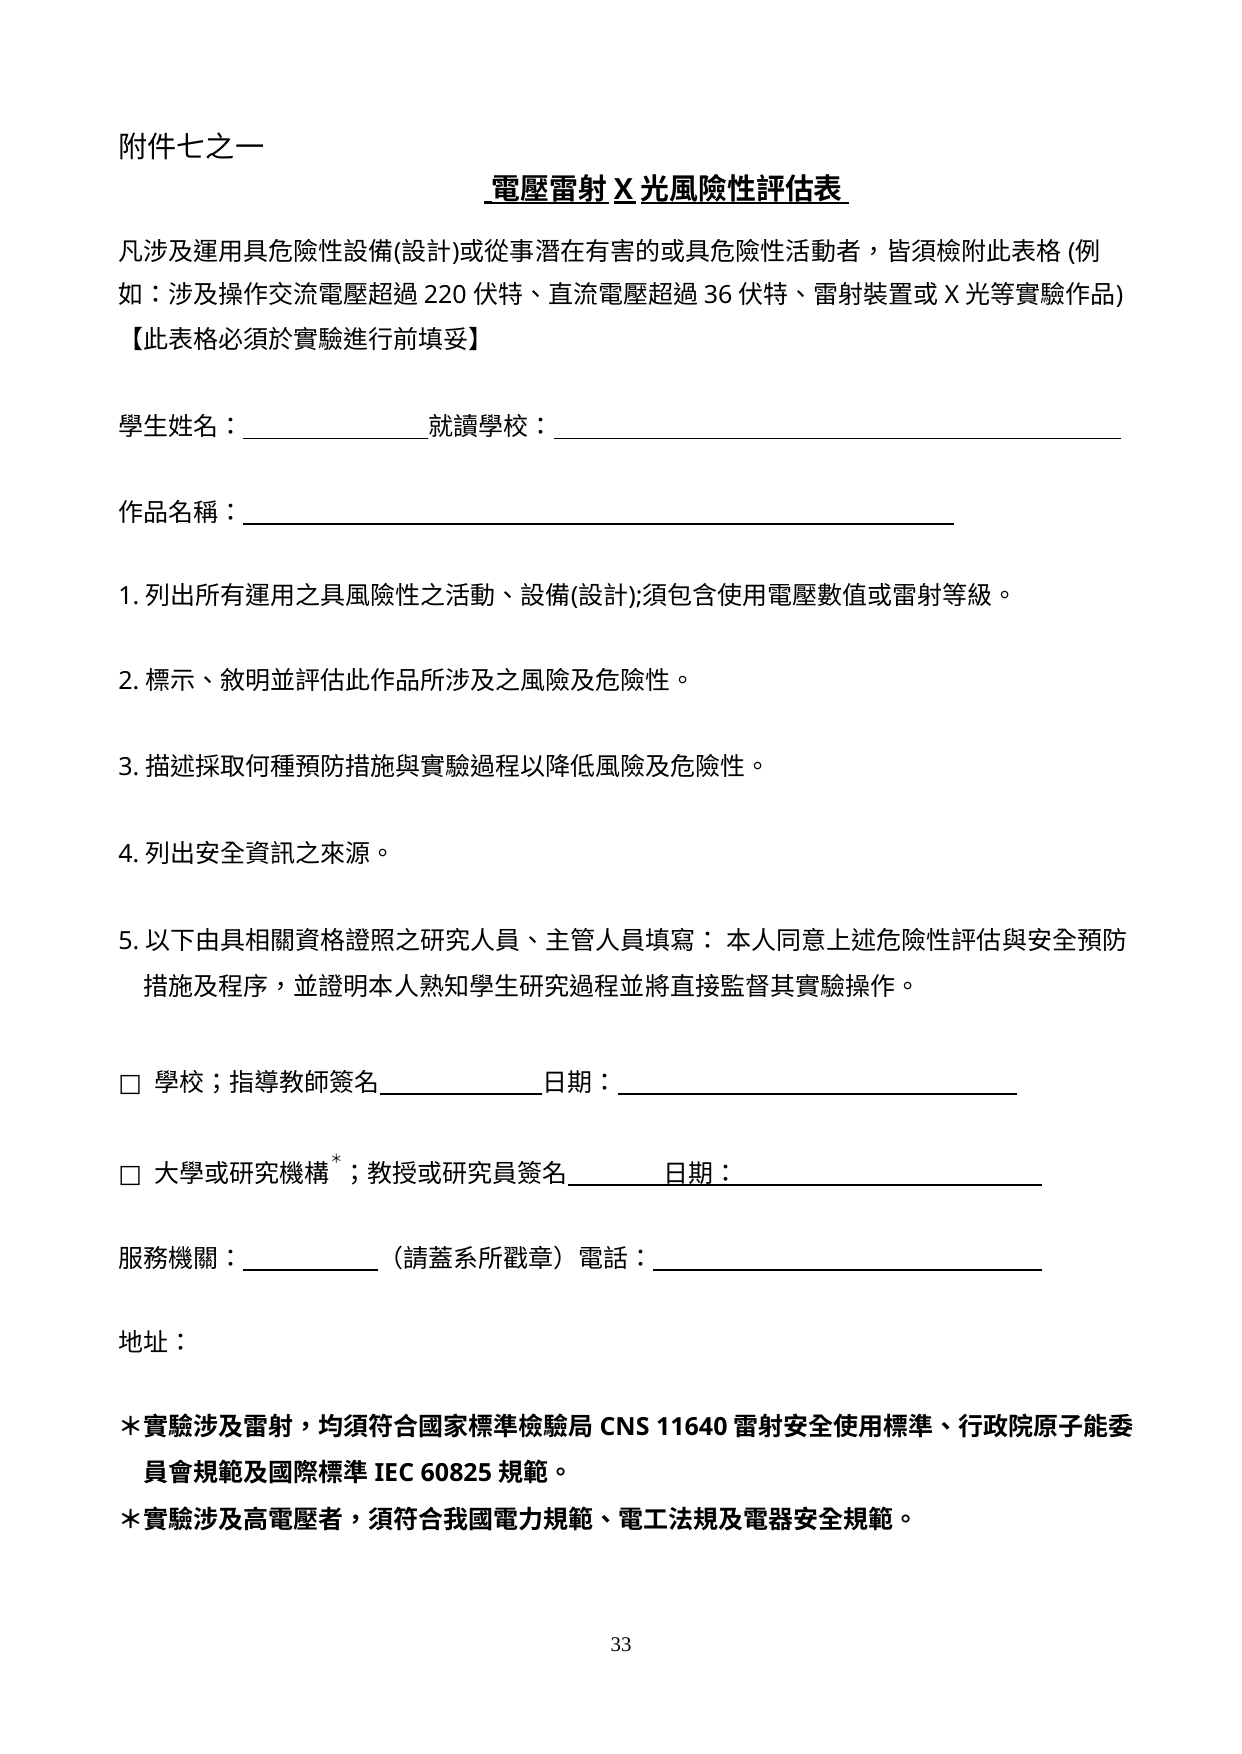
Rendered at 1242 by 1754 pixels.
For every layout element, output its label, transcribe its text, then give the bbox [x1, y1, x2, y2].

text □ 大學或研究機構＊；教授或研究員簽名 日期： [118, 1149, 1135, 1189]
text 電壓雷射 X 光風險性評估表 [484, 166, 1135, 204]
text 2. 標示、敘明並評估此作品所涉及之風險及危險性。 [118, 660, 1135, 696]
text 學生姓名： 就讀學校： [118, 407, 1135, 443]
text 3. 描述採取何種預防措施與實驗過程以降低風險及危險性。 [118, 747, 1135, 783]
text 【此表格必須於實驗進行前填妥】 [118, 319, 1135, 356]
text □ 學校；指導教師簽名 日期： [118, 1062, 1135, 1099]
text 服務機關： （請蓋系所戳章）電話： [118, 1241, 1135, 1272]
text 1. 列出所有運用之具風險性之活動、設備(設計);須包含使用電壓數值或雷射等級。 [118, 578, 1135, 609]
text 5. 以下由具相關資格證照之研究人員、主管人員填寫： 本人同意上述危險性評估與安全預防措施及程序，並證明本人熟知學生研究過程並將直接監督其實驗操作。 [118, 921, 1128, 1002]
text 凡涉及運用具危險性設備(設計)或從事潛在有害的或具危險性活動者，皆須檢附此表格 (例 [118, 234, 1135, 266]
text ＊實驗涉及高電壓者，須符合我國電力規範、電工法規及電器安全規範。 [118, 1500, 1135, 1536]
text ＊實驗涉及雷射，均須符合國家標準檢驗局 CNS 11640 雷射安全使用標準、行政院原子能委員會規範及國際標準 IEC 60825 規範。 [118, 1407, 1137, 1488]
text 如：涉及操作交流電壓超過 220 伏特、直流電壓超過 36 伏特、雷射裝置或 X 光等實驗作品) [118, 275, 1135, 311]
text 附件七之一 [118, 123, 309, 166]
text 4. 列出安全資訊之來源。 [118, 833, 1135, 870]
text 作品名稱： [118, 494, 1135, 526]
text 地址： [118, 1325, 1135, 1356]
